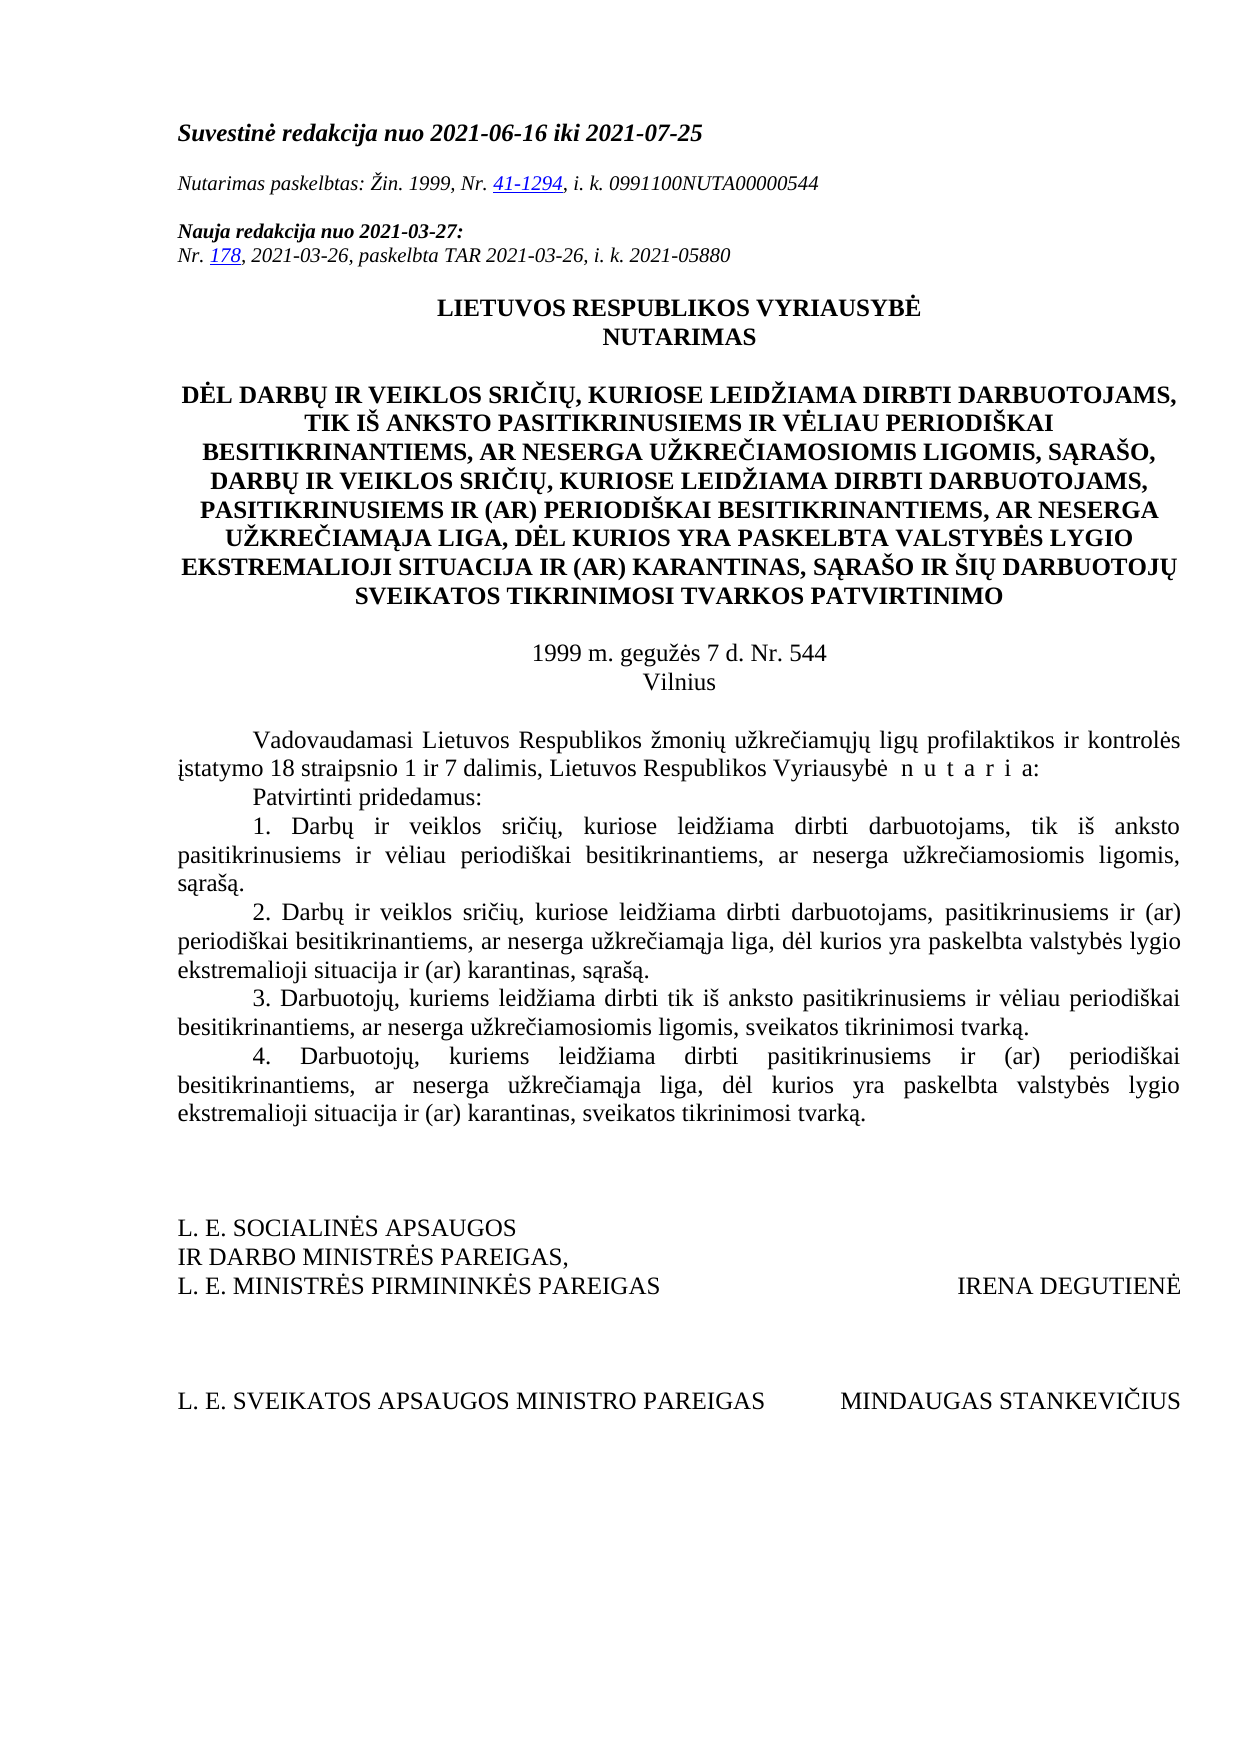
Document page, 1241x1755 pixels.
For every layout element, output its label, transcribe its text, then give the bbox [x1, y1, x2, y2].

text DĖL DARBŲ IR VEIKLOS SRIČIŲ, KURIOSE LEIDŽIAMA DIRBTI DARBUOTOJAMS, TIK IŠ ANKSTO PASITIKRINUSIEMS IR VĖLIAU PERIODIŠKAI BESITIKRINANTIEMS, AR NESERGA UŽKREČIAMOSIOMIS LIGOMIS, SĄRAŠO, DARBŲ IR VEIKLOS SRIČIŲ, KURIOSE LEIDŽIAMA DIRBTI DARBUOTOJAMS, PASITIKRINUSIEMS IR (AR) PERIODIŠKAI BESITIKRINANTIEMS, AR NESERGA UŽKREČIAMĄJA LIGA, DĖL KURIOS YRA PASKELBTA VALSTYBĖS LYGIO EKSTREMALIOJI SITUACIJA IR (AR) KARANTINAS, SĄRAŠO IR ŠIŲ DARBUOTOJŲ SVEIKATOS TIKRINIMOSI TVARKOS PATVIRTINIMO [177, 380, 1181, 610]
text Nr. 178, 2021-03-26, paskelbta TAR 2021-03-26, i. k. 2021-05880 [177, 243, 1181, 267]
text Suvestinė redakcija nuo 2021-06-16 iki 2021-07-25 [177, 118, 1181, 147]
text L. E. MINISTRĖS PIRMININKĖS PAREIGAS IRENA DEGUTIENĖ [177, 1271, 1181, 1300]
text L. E. SVEIKATOS APSAUGOS MINISTRO PAREIGAS MINDAUGAS STANKEVIČIUS [177, 1386, 1181, 1415]
text 1. Darbų ir veiklos sričių, kuriose leidžiama dirbti darbuotojams, tik iš anksto pasitikrinusiems ir vėliau periodiškai besitikrinantiems, ar neserga užkrečiamosiomis ligomis, sąrašą. [177, 811, 1181, 897]
text Vilnius [177, 667, 1181, 696]
text LIETUVOS RESPUBLIKOS VYRIAUSYBĖ [177, 293, 1181, 322]
text Nutarimas paskelbtas: Žin. 1999, Nr. 41-1294, i. k. 0991100NUTA00000544 [177, 171, 1181, 195]
text IR DARBO MINISTRĖS PAREIGAS, [177, 1242, 1181, 1271]
text Patvirtinti pridedamus: [177, 782, 1181, 811]
text 2. Darbų ir veiklos sričių, kuriose leidžiama dirbti darbuotojams, pasitikrinusiems ir (ar) periodiškai besitikrinantiems, ar neserga užkrečiamąja liga, dėl kurios yra paskelbta valstybės lygio ekstremalioji situacija ir (ar) karantinas, sąrašą. [177, 897, 1181, 983]
text NUTARIMAS [177, 322, 1181, 351]
text 1999 m. gegužės 7 d. Nr. 544 [177, 638, 1181, 667]
text 3. Darbuotojų, kuriems leidžiama dirbti tik iš anksto pasitikrinusiems ir vėliau periodiškai besitikrinantiems, ar neserga užkrečiamosiomis ligomis, sveikatos tikrinimosi tvarką. [177, 983, 1181, 1041]
text L. E. SOCIALINĖS APSAUGOS [177, 1213, 1181, 1242]
text Nauja redakcija nuo 2021-03-27: [177, 219, 1181, 243]
text Vadovaudamasi Lietuvos Respublikos žmonių užkrečiamųjų ligų profilaktikos ir kontrolės įstatymo 18 straipsnio 1 ir 7 dalimis, Lietuvos Respublikos Vyriausybė nutaria: [177, 725, 1181, 782]
text 4. Darbuotojų, kuriems leidžiama dirbti pasitikrinusiems ir (ar) periodiškai besitikrinantiems, ar neserga užkrečiamąja liga, dėl kurios yra paskelbta valstybės lygio ekstremalioji situacija ir (ar) karantinas, sveikatos tikrinimosi tvarką. [177, 1041, 1181, 1127]
